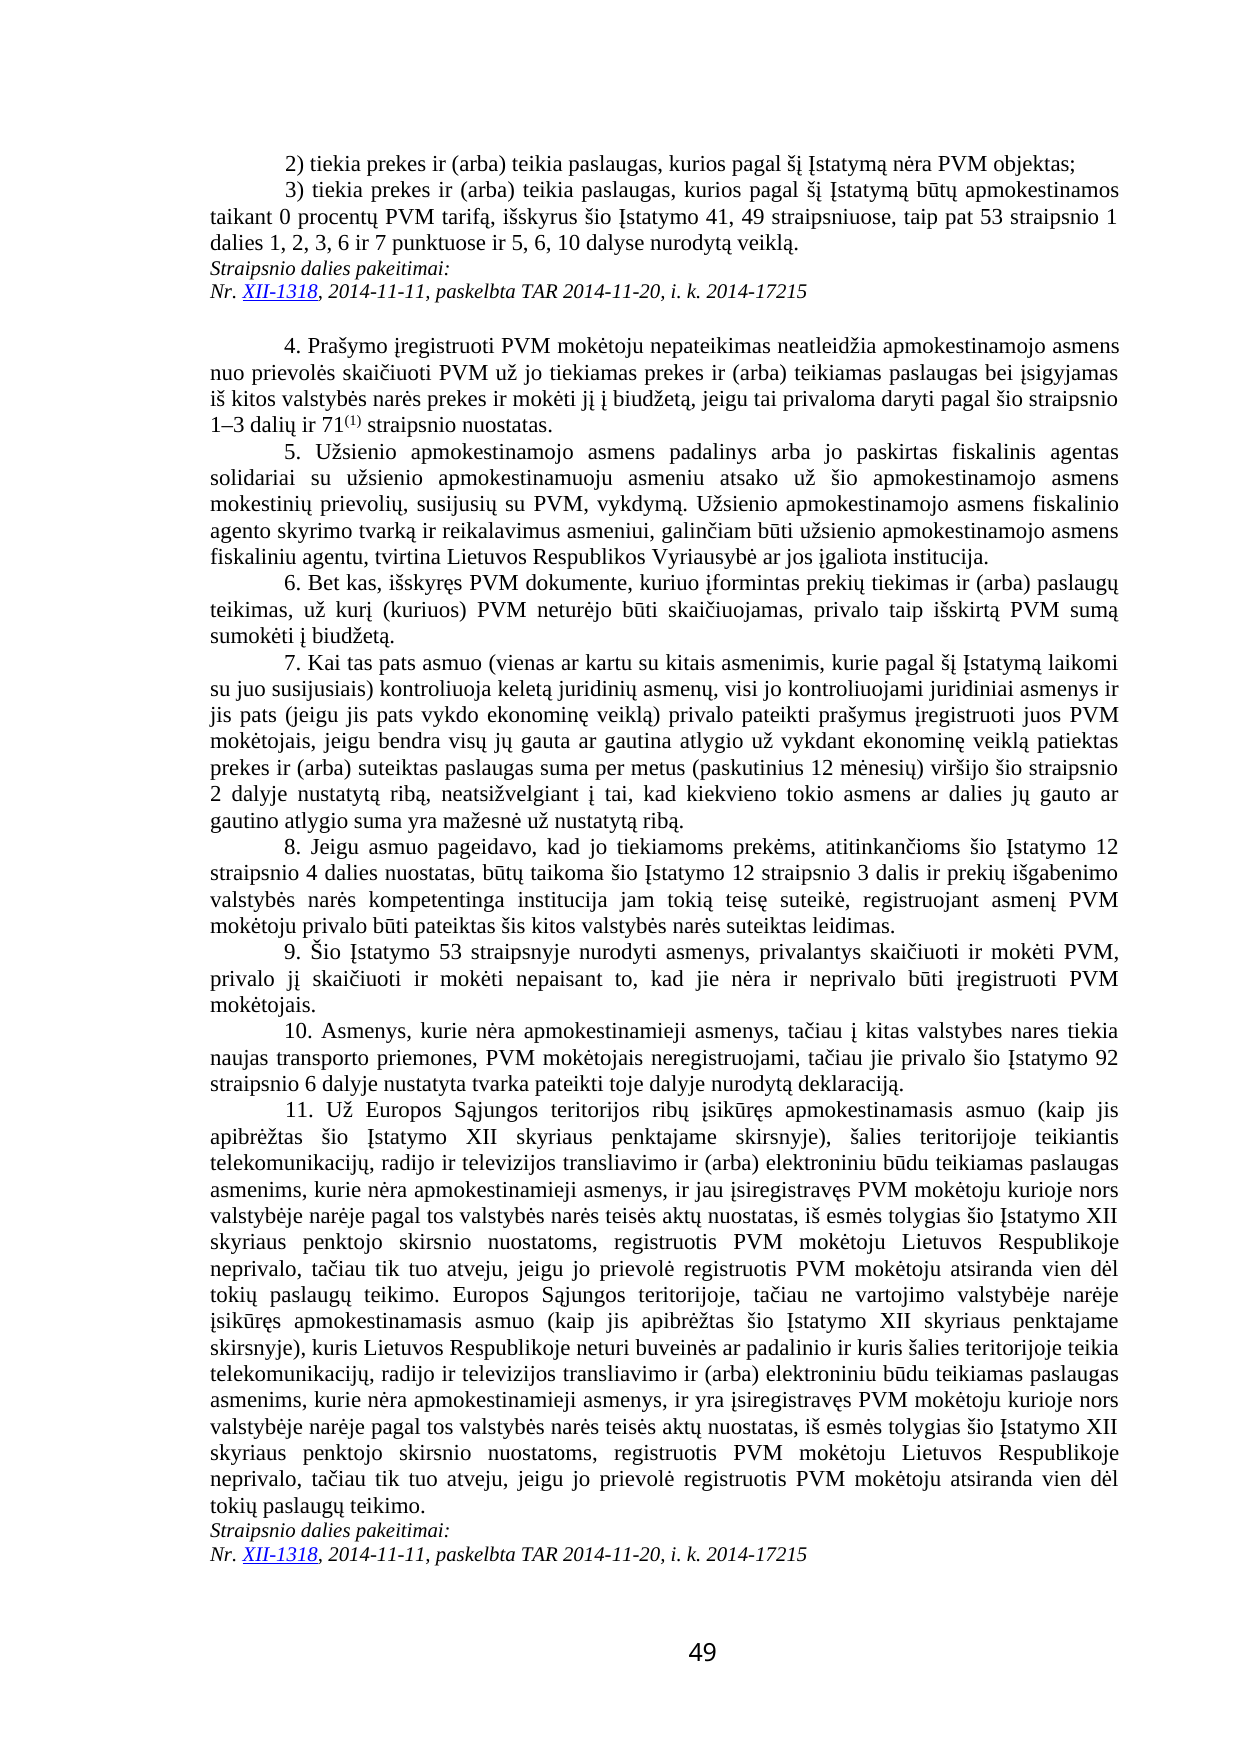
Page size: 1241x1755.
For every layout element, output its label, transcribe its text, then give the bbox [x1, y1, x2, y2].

text 8. Jeigu asmuo pageidavo, kad jo tiekiamoms prekėms, atitinkančioms šio Įstatymo 12 straipsnio 4 dalies nuostatas, būtų taikoma šio Įstatymo 12 straipsnio 3 dalis ir prekių išgabenimo valstybės narės kompetentinga institucija jam tokią teisę suteikė, registruojant asmenį PVM mokėtoju privalo būti pateiktas šis kitos valstybės narės suteiktas leidimas. [210, 833, 1120, 938]
text 10. Asmenys, kurie nėra apmokestinamieji asmenys, tačiau į kitas valstybes nares tiekia naujas transporto priemones, PVM mokėtojais neregistruojami, tačiau jie privalo šio Įstatymo 92 straipsnio 6 dalyje nustatyta tvarka pateikti toje dalyje nurodytą deklaraciją. [210, 1017, 1120, 1097]
text Nr. XII-1318, 2014-11-11, paskelbta TAR 2014-11-20, i. k. 2014-17215 [210, 279, 1120, 303]
text Straipsnio dalies pakeitimai: [210, 255, 1120, 279]
text 7. Kai tas pats asmuo (vienas ar kartu su kitais asmenimis, kurie pagal šį Įstatymą laikomi su juo susijusiais) kontroliuoja keletą juridinių asmenų, visi jo kontroliuojami juridiniai asmenys ir jis pats (jeigu jis pats vykdo ekonominę veiklą) privalo pateikti prašymus įregistruoti juos PVM mokėtojais, jeigu bendra visų jų gauta ar gautina atlygio už vykdant ekonominę veiklą patiektas prekes ir (arba) suteiktas paslaugas suma per metus (paskutinius 12 mėnesių) viršijo šio straipsnio 2 dalyje nustatytą ribą, neatsižvelgiant į tai, kad kiekvieno tokio asmens ar dalies jų gauto ar gautino atlygio suma yra mažesnė už nustatytą ribą. [210, 648, 1120, 833]
text 4. Prašymo įregistruoti PVM mokėtoju nepateikimas neatleidžia apmokestinamojo asmens nuo prievolės skaičiuoti PVM už jo tiekiamas prekes ir (arba) teikiamas paslaugas bei įsigyjamas iš kitos valstybės narės prekes ir mokėti jį į biudžetą, jeigu tai privaloma daryti pagal šio straipsnio 1–3 dalių ir 71(1) straipsnio nuostatas. [210, 332, 1120, 438]
text 9. Šio Įstatymo 53 straipsnyje nurodyti asmenys, privalantys skaičiuoti ir mokėti PVM, privalo jį skaičiuoti ir mokėti nepaisant to, kad jie nėra ir neprivalo būti įregistruoti PVM mokėtojais. [210, 938, 1120, 1017]
text 2) tiekia prekes ir (arba) teikia paslaugas, kurios pagal šį Įstatymą nėra PVM objektas; [210, 150, 1120, 176]
text 6. Bet kas, išskyręs PVM dokumente, kuriuo įformintas prekių tiekimas ir (arba) paslaugų teikimas, už kurį (kuriuos) PVM neturėjo būti skaičiuojamas, privalo taip išskirtą PVM sumą sumokėti į biudžetą. [210, 569, 1120, 648]
text 3) tiekia prekes ir (arba) teikia paslaugas, kurios pagal šį Įstatymą būtų apmokestinamos taikant 0 procentų PVM tarifą, išskyrus šio Įstatymo 41, 49 straipsniuose, taip pat 53 straipsnio 1 dalies 1, 2, 3, 6 ir 7 punktuose ir 5, 6, 10 dalyse nurodytą veiklą. [210, 176, 1120, 255]
text Straipsnio dalies pakeitimai: [210, 1518, 1120, 1542]
text 11. Už Europos Sąjungos teritorijos ribų įsikūręs apmokestinamasis asmuo (kaip jis apibrėžtas šio Įstatymo XII skyriaus penktajame skirsnyje), šalies teritorijoje teikiantis telekomunikacijų, radijo ir televizijos transliavimo ir (arba) elektroniniu būdu teikiamas paslaugas asmenims, kurie nėra apmokestinamieji asmenys, ir jau įsiregistravęs PVM mokėtoju kurioje nors valstybėje narėje pagal tos valstybės narės teisės aktų nuostatas, iš esmės tolygias šio Įstatymo XII skyriaus penktojo skirsnio nuostatoms, registruotis PVM mokėtoju Lietuvos Respublikoje neprivalo, tačiau tik tuo atveju, jeigu jo prievolė registruotis PVM mokėtoju atsiranda vien dėl tokių paslaugų teikimo. Europos Sąjungos teritorijoje, tačiau ne vartojimo valstybėje narėje įsikūręs apmokestinamasis asmuo (kaip jis apibrėžtas šio Įstatymo XII skyriaus penktajame skirsnyje), kuris Lietuvos Respublikoje neturi buveinės ar padalinio ir kuris šalies teritorijoje teikia telekomunikacijų, radijo ir televizijos transliavimo ir (arba) elektroniniu būdu teikiamas paslaugas asmenims, kurie nėra apmokestinamieji asmenys, ir yra įsiregistravęs PVM mokėtoju kurioje nors valstybėje narėje pagal tos valstybės narės teisės aktų nuostatas, iš esmės tolygias šio Įstatymo XII skyriaus penktojo skirsnio nuostatoms, registruotis PVM mokėtoju Lietuvos Respublikoje neprivalo, tačiau tik tuo atveju, jeigu jo prievolė registruotis PVM mokėtoju atsiranda vien dėl tokių paslaugų teikimo. [210, 1097, 1120, 1518]
text Nr. XII-1318, 2014-11-11, paskelbta TAR 2014-11-20, i. k. 2014-17215 [210, 1542, 1120, 1566]
text 5. Užsienio apmokestinamojo asmens padalinys arba jo paskirtas fiskalinis agentas solidariai su užsienio apmokestinamuoju asmeniu atsako už šio apmokestinamojo asmens mokestinių prievolių, susijusių su PVM, vykdymą. Užsienio apmokestinamojo asmens fiskalinio agento skyrimo tvarką ir reikalavimus asmeniui, galinčiam būti užsienio apmokestinamojo asmens fiskaliniu agentu, tvirtina Lietuvos Respublikos Vyriausybė ar jos įgaliota institucija. [210, 438, 1120, 569]
